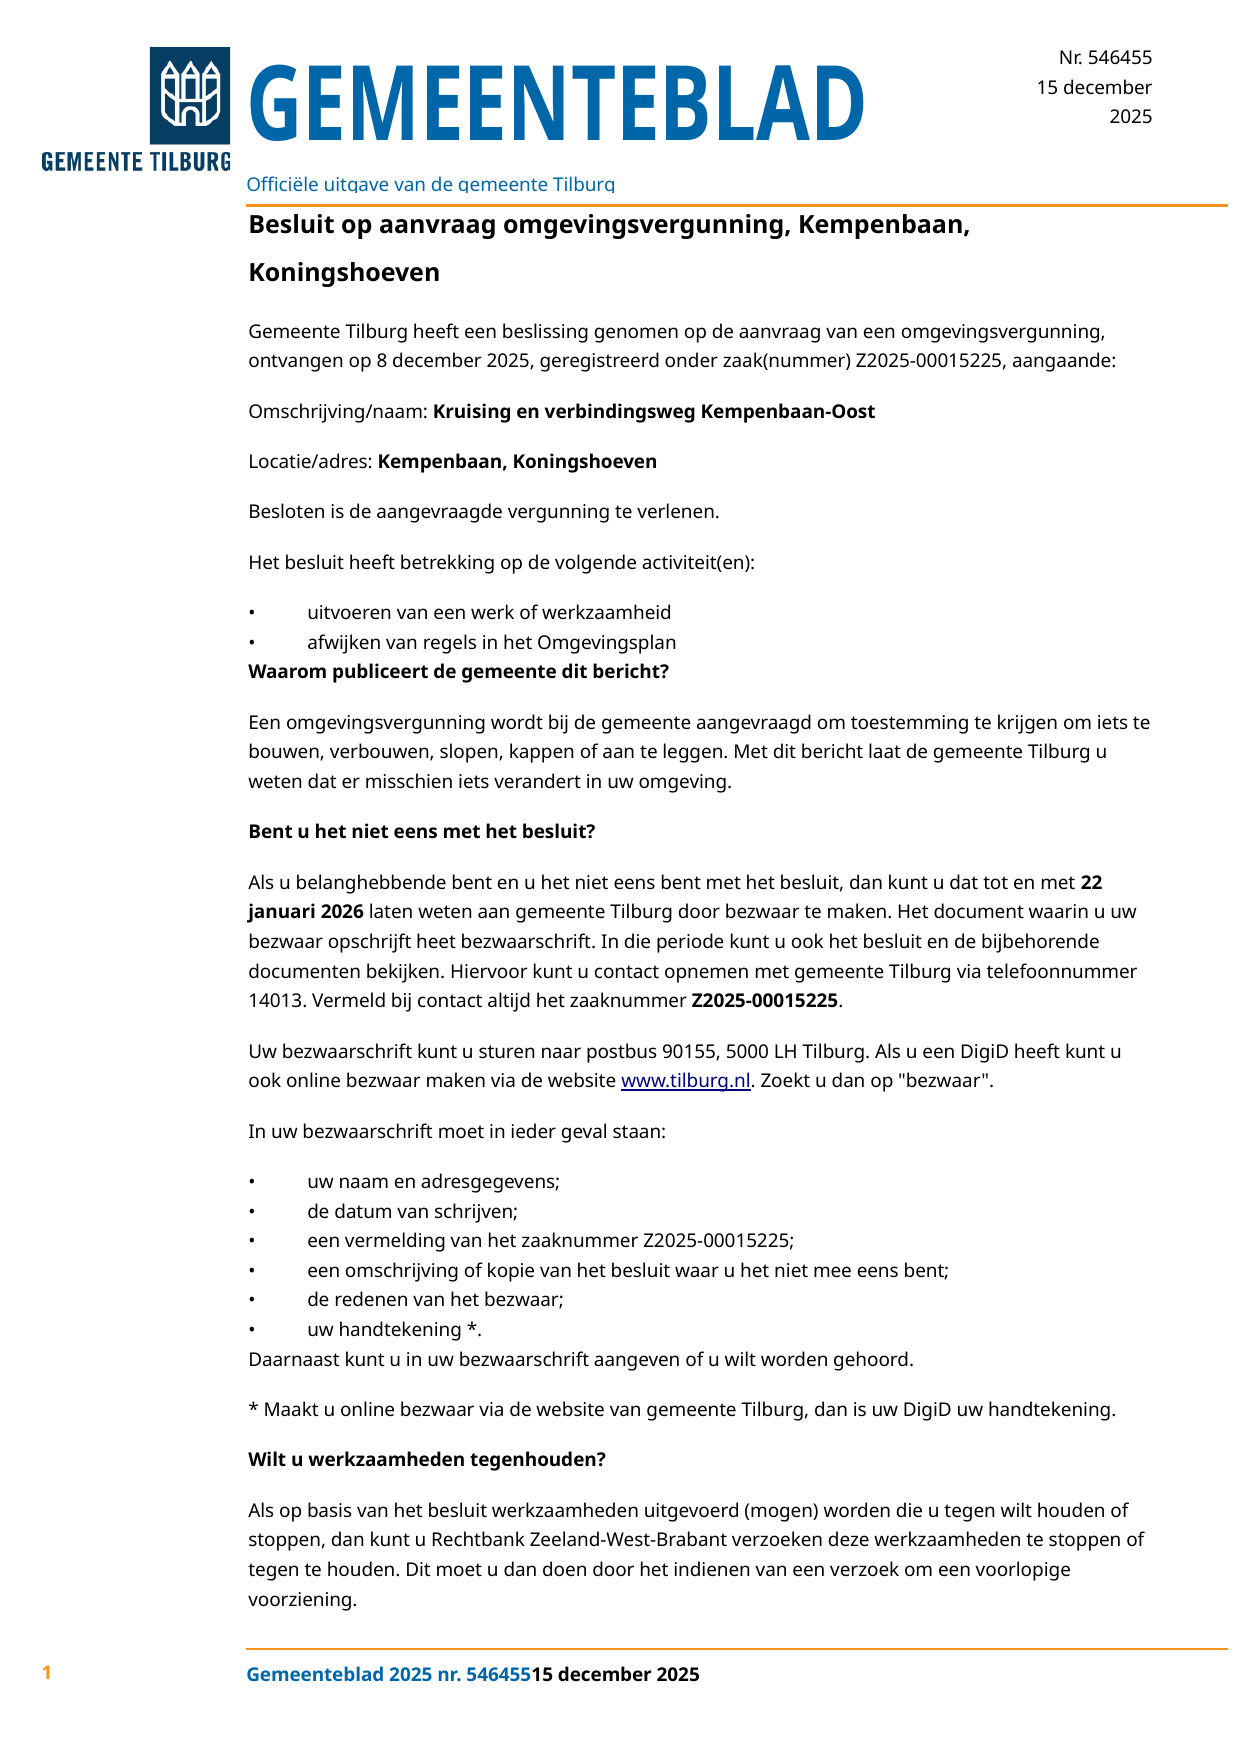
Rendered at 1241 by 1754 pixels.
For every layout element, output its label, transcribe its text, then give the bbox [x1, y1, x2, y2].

text Locatie/adres: Kempenbaan, Koningshoeven [248, 448, 1152, 474]
list afwijken van regels in het Omgevingsplan [248, 629, 1152, 655]
text Besloten is de aangevraagde vergunning te verlenen. [248, 499, 1152, 524]
text Besluit op aanvraag omgevingsvergunning, Kempenbaan, Koningshoeven [248, 207, 1152, 288]
list de redenen van het bezwaar; [248, 1287, 1152, 1312]
text Een omgevingsvergunning wordt bij de gemeente aangevraagd om toestemming te krijgen om iets te bouwen, verbouwen, slopen, kappen of aan te leggen. Met dit bericht laat de gemeente Tilburg u weten dat er misschien iets verandert in uw omgeving. [248, 709, 1152, 794]
text Bent u het niet eens met het besluit? [248, 819, 1152, 844]
text * Maakt u online bezwaar via de website van gemeente Tilburg, dan is uw DigiD uw handtekening. [248, 1396, 1152, 1422]
picture [41, 47, 231, 172]
text Waarom publiceert de gemeente dit bericht? [248, 659, 1152, 684]
text Uw bezwaarschrift kunt u sturen naar postbus 90155, 5000 LH Tilburg. Als u een DigiD heeft kunt u ook online bezwaar maken via de website www.tilburg.nl. Zoekt u dan op "bezwaar". [248, 1038, 1152, 1093]
text Omschrijving/naam: Kruising en verbindingsweg Kempenbaan-Oost [248, 398, 1152, 424]
text In uw bezwaarschrift moet in ieder geval staan: [248, 1118, 1152, 1144]
list een vermelding van het zaaknummer Z2025-00015225; [248, 1227, 1152, 1253]
text Wilt u werkzaamheden tegenhouden? [248, 1447, 1152, 1472]
text Daarnaast kunt u in uw bezwaarschrift aangeven of u wilt worden gehoord. [248, 1346, 1152, 1372]
text Het besluit heeft betrekking op de volgende activiteit(en): [248, 549, 1152, 575]
list uw naam en adresgegevens; [248, 1168, 1152, 1194]
list de datum van schrijven; [248, 1198, 1152, 1224]
text Als op basis van het besluit werkzaamheden uitgevoerd (mogen) worden die u tegen wilt houden of stoppen, dan kunt u Rechtbank Zeeland-West-Brabant verzoeken deze werkzaamheden te stoppen of tegen te houden. Dit moet u dan doen door het indienen van een verzoek om een voorlopige voorziening. [248, 1497, 1152, 1612]
list een omschrijving of kopie van het besluit waar u het niet mee eens bent; [248, 1257, 1152, 1283]
text Als u belanghebbende bent en u het niet eens bent met het besluit, dan kunt u dat tot en met 22 januari 2026 laten weten aan gemeente Tilburg door bezwaar te maken. Het document waarin u uw bezwaar opschrijft heet bezwaarschrift. In die periode kunt u ook het besluit en de bijbehorende documenten bekijken. Hiervoor kunt u contact opnemen met gemeente Tilburg via telefoonnummer 14013. Vermeld bij contact altijd het zaaknummer Z2025-00015225. [248, 869, 1152, 1013]
list uitvoeren van een werk of werkzaamheid [248, 599, 1152, 625]
list uw handtekening *. [248, 1316, 1152, 1342]
text Gemeente Tilburg heeft een beslissing genomen op de aanvraag van een omgevingsvergunning, ontvangen op 8 december 2025, geregistreerd onder zaak(nummer) Z2025-00015225, aangaande: [248, 318, 1152, 373]
